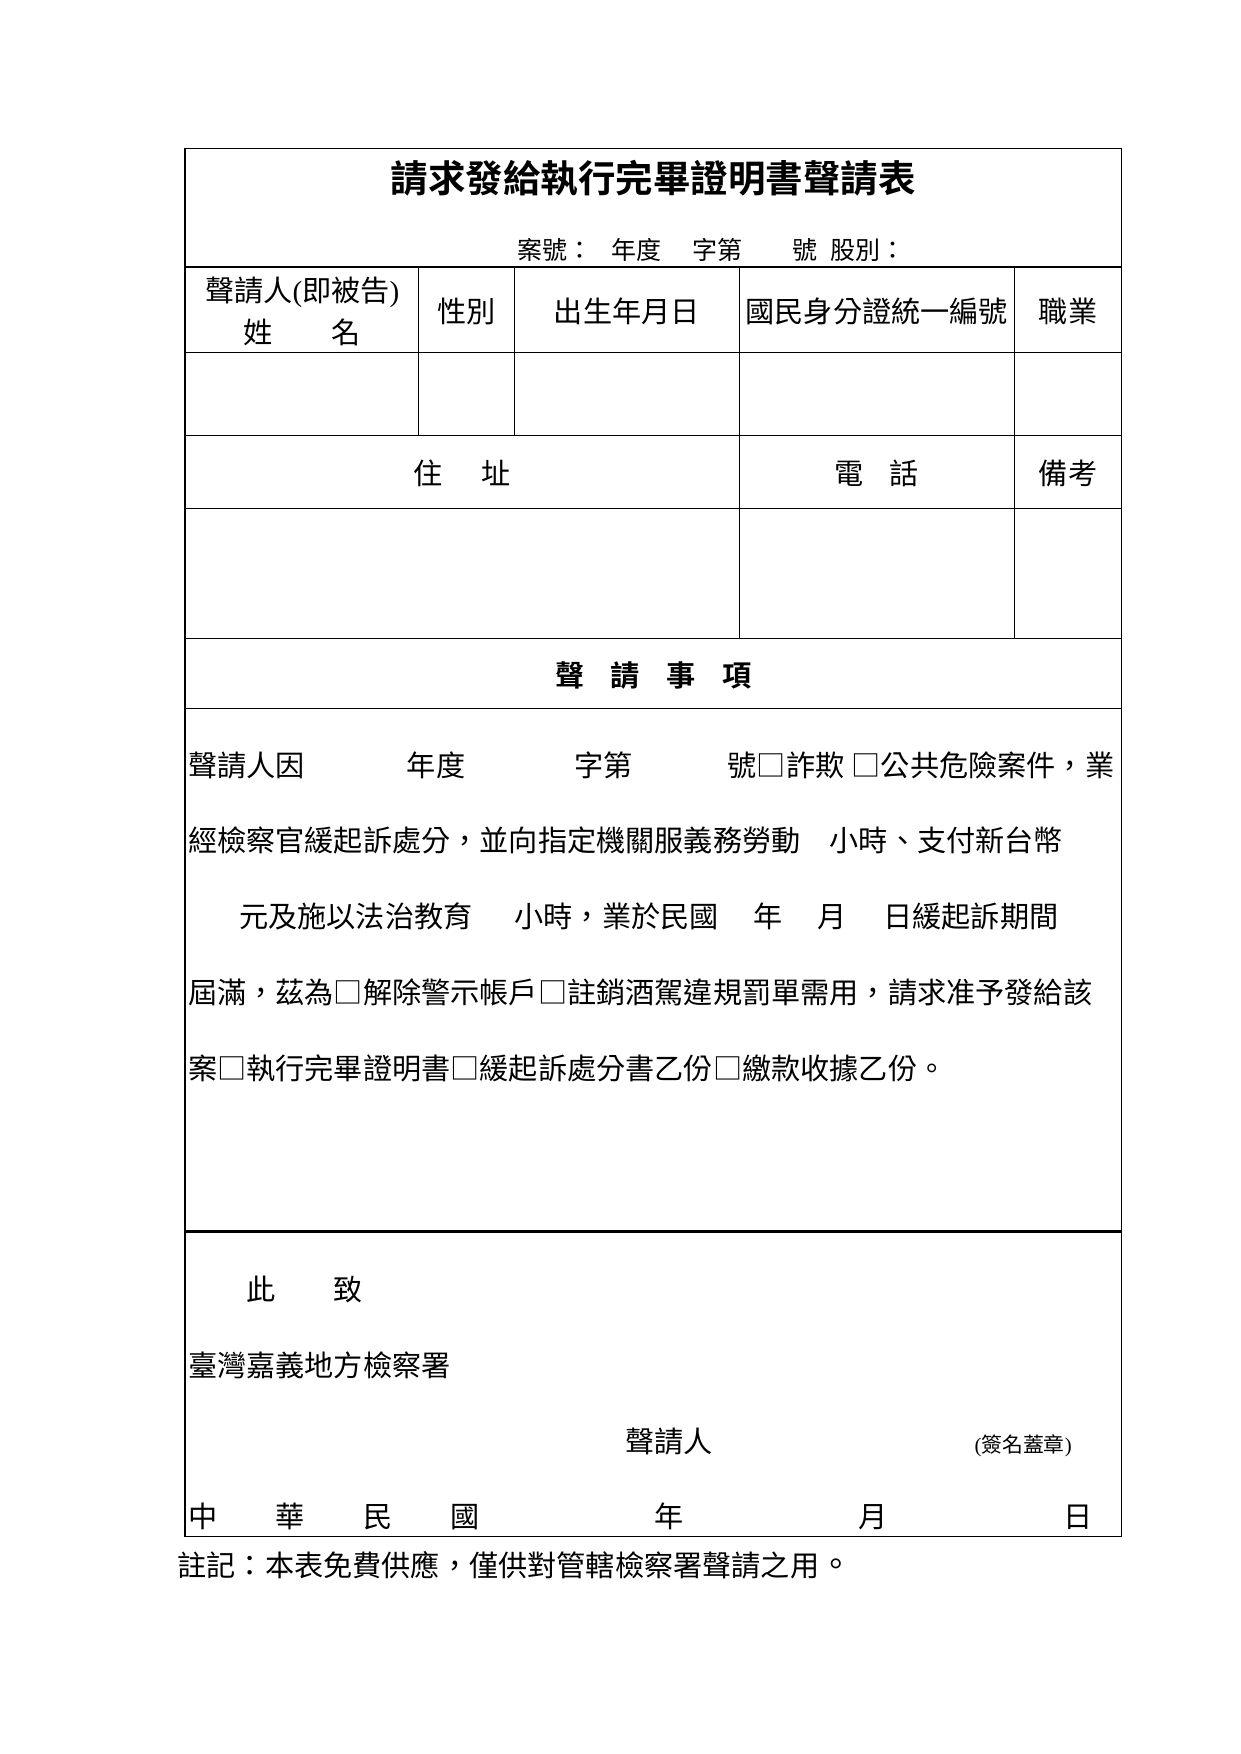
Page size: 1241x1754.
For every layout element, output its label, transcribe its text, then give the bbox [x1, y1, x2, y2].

table_cell [186, 1196, 1121, 1230]
table_cell [515, 353, 739, 435]
table_cell 國民身分證統一編號 [740, 268, 1014, 352]
text 註記：本表免費供應，僅供對管轄檢察署聲請之用。 [177, 1537, 1122, 1586]
table_cell 出生年月日 [515, 268, 739, 352]
table_cell 聲請人(即被告) 姓 名 [186, 268, 418, 352]
table_cell 此 致 臺灣嘉義地方檢察署 聲請人 (簽名蓋章) 中 華 民 國 年 月 日 [186, 1233, 1121, 1536]
table_cell 聲請人因 年度 字第 號□詐欺 □公共危險案件，業 經檢察官緩起訴處分，並向指定機關服義務勞動 小時、支付新台幣 元及施以法治教育 小時，業於民國 年 月 日緩起訴期間 屆滿，茲為□解除警示帳戶□註銷酒駕違規罰單需用，請求准予發給該 案□執行完畢證明書□緩起訴處分書乙份□繳款收據乙份。 [186, 709, 1121, 1196]
table_cell [186, 353, 418, 435]
table_cell 備考 [1015, 436, 1121, 507]
table_cell [740, 509, 1014, 638]
table_cell 性別 [419, 268, 514, 352]
table_cell 電 話 [740, 436, 1014, 507]
table_cell 住 址 [186, 436, 739, 507]
table_cell [419, 353, 514, 435]
table_header 請求發給執行完畢證明書聲請表 案號： 年度 字第 號 股別： [186, 149, 1121, 266]
table_cell 職業 [1015, 268, 1121, 352]
table_cell [740, 353, 1014, 435]
table_cell [1015, 353, 1121, 435]
table_cell 聲 請 事 項 [186, 639, 1121, 707]
table_cell [186, 509, 739, 638]
table_cell [1015, 509, 1121, 638]
